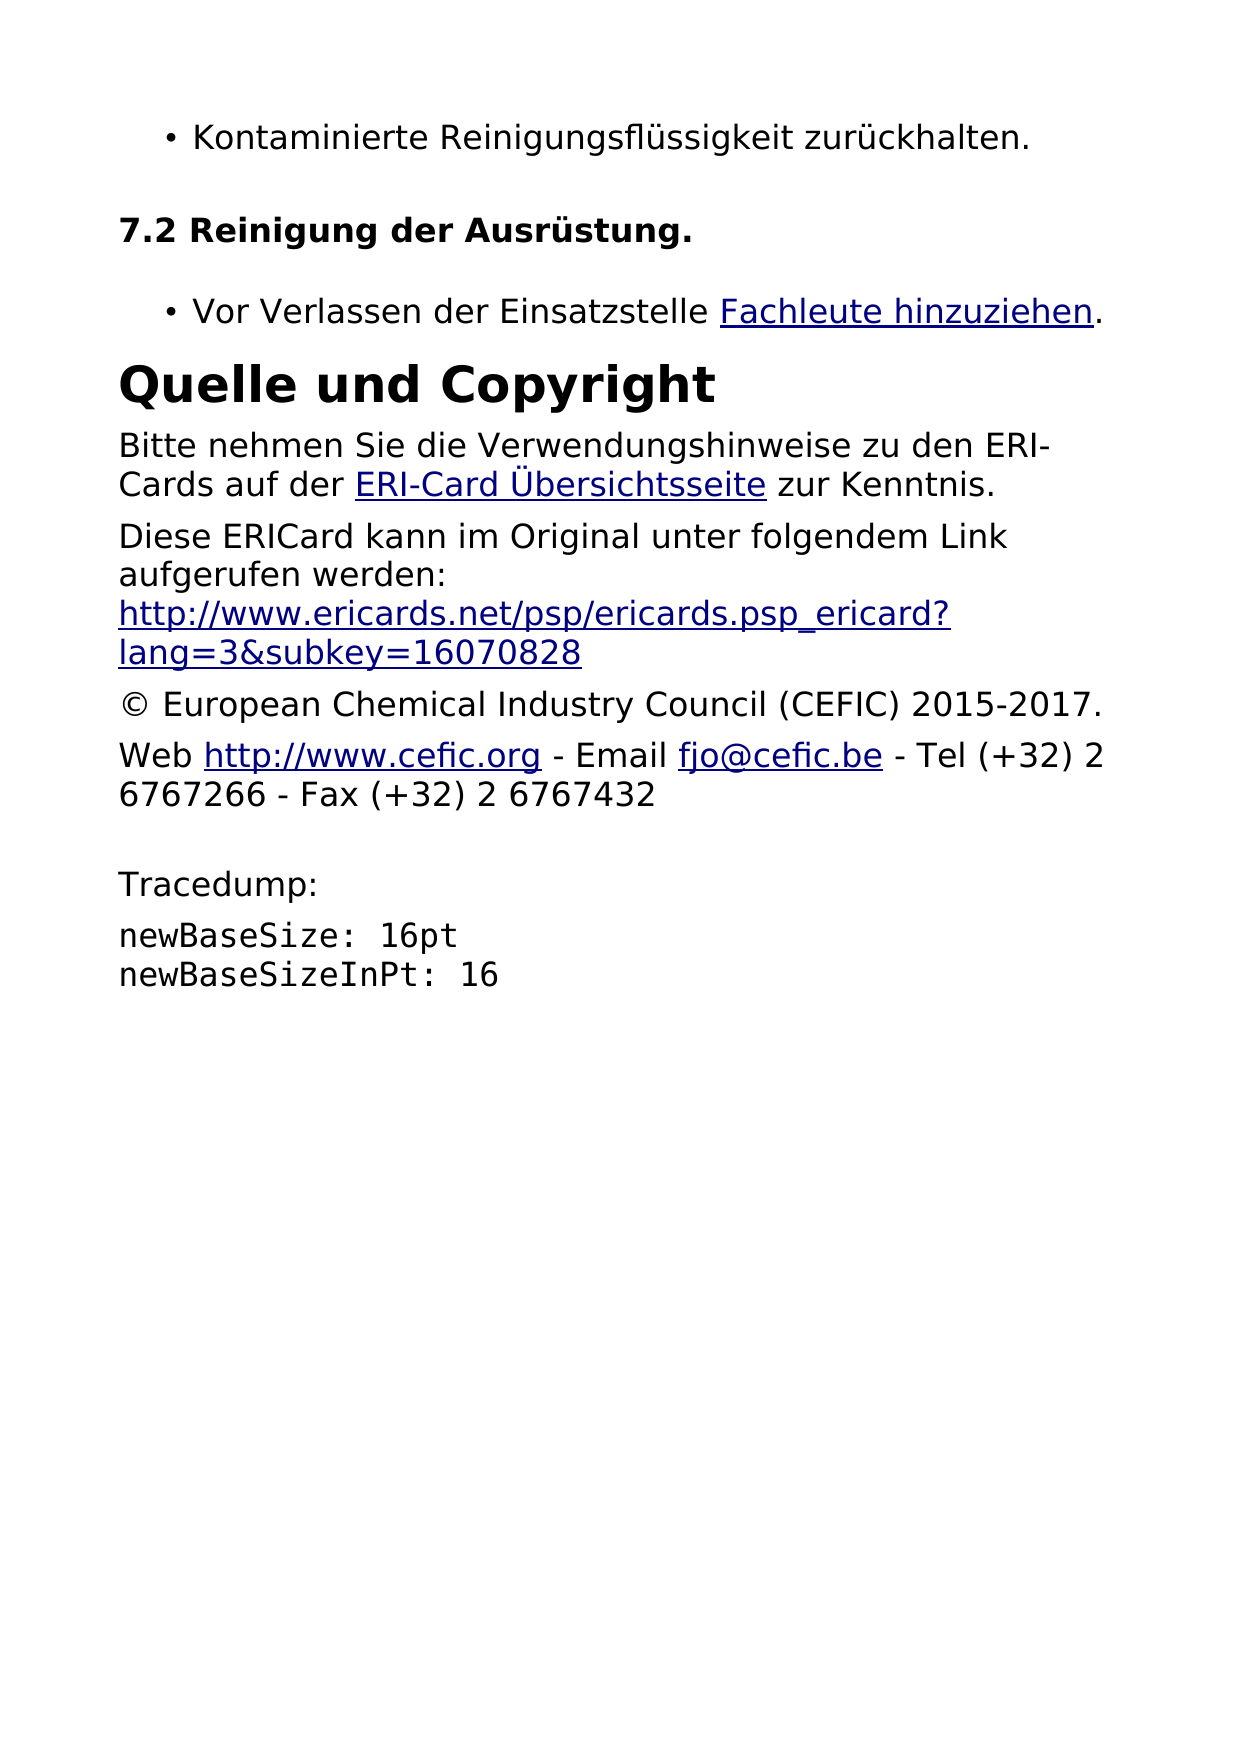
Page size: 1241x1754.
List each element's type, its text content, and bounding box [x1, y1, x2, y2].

text Web http://www.cefic.org - Email fjo@cefic.be - Tel (+32) 2 6767266 - Fax (+32) 2 6767432 [118, 736, 1122, 814]
subtitle Quelle und Copyright [118, 356, 1122, 414]
text Bitte nehmen Sie die Verwendungshinweise zu den ERI-Cards auf der ERI-Card Übersichtsseite zur Kenntnis. [118, 427, 1122, 504]
text © European Chemical Industry Council (CEFIC) 2015-2017. [118, 685, 1122, 724]
list Vor Verlassen der Einsatzstelle Fachleute hinzuziehen. [177, 292, 1122, 331]
subtitle 7.2 Reinigung der Ausrüstung. [118, 211, 1122, 250]
text Diese ERICard kann im Original unter folgendem Link aufgerufen werden: http://www.ericards.net/psp/ericards.psp_ericard?lang=3&subkey=16070828 [118, 517, 1122, 672]
list Kontaminierte Reinigungsflüssigkeit zurückhalten. [177, 118, 1122, 157]
text Tracedump: [118, 827, 1122, 904]
text newBaseSize: 16pt newBaseSizeInPt: 16 [118, 917, 1122, 994]
